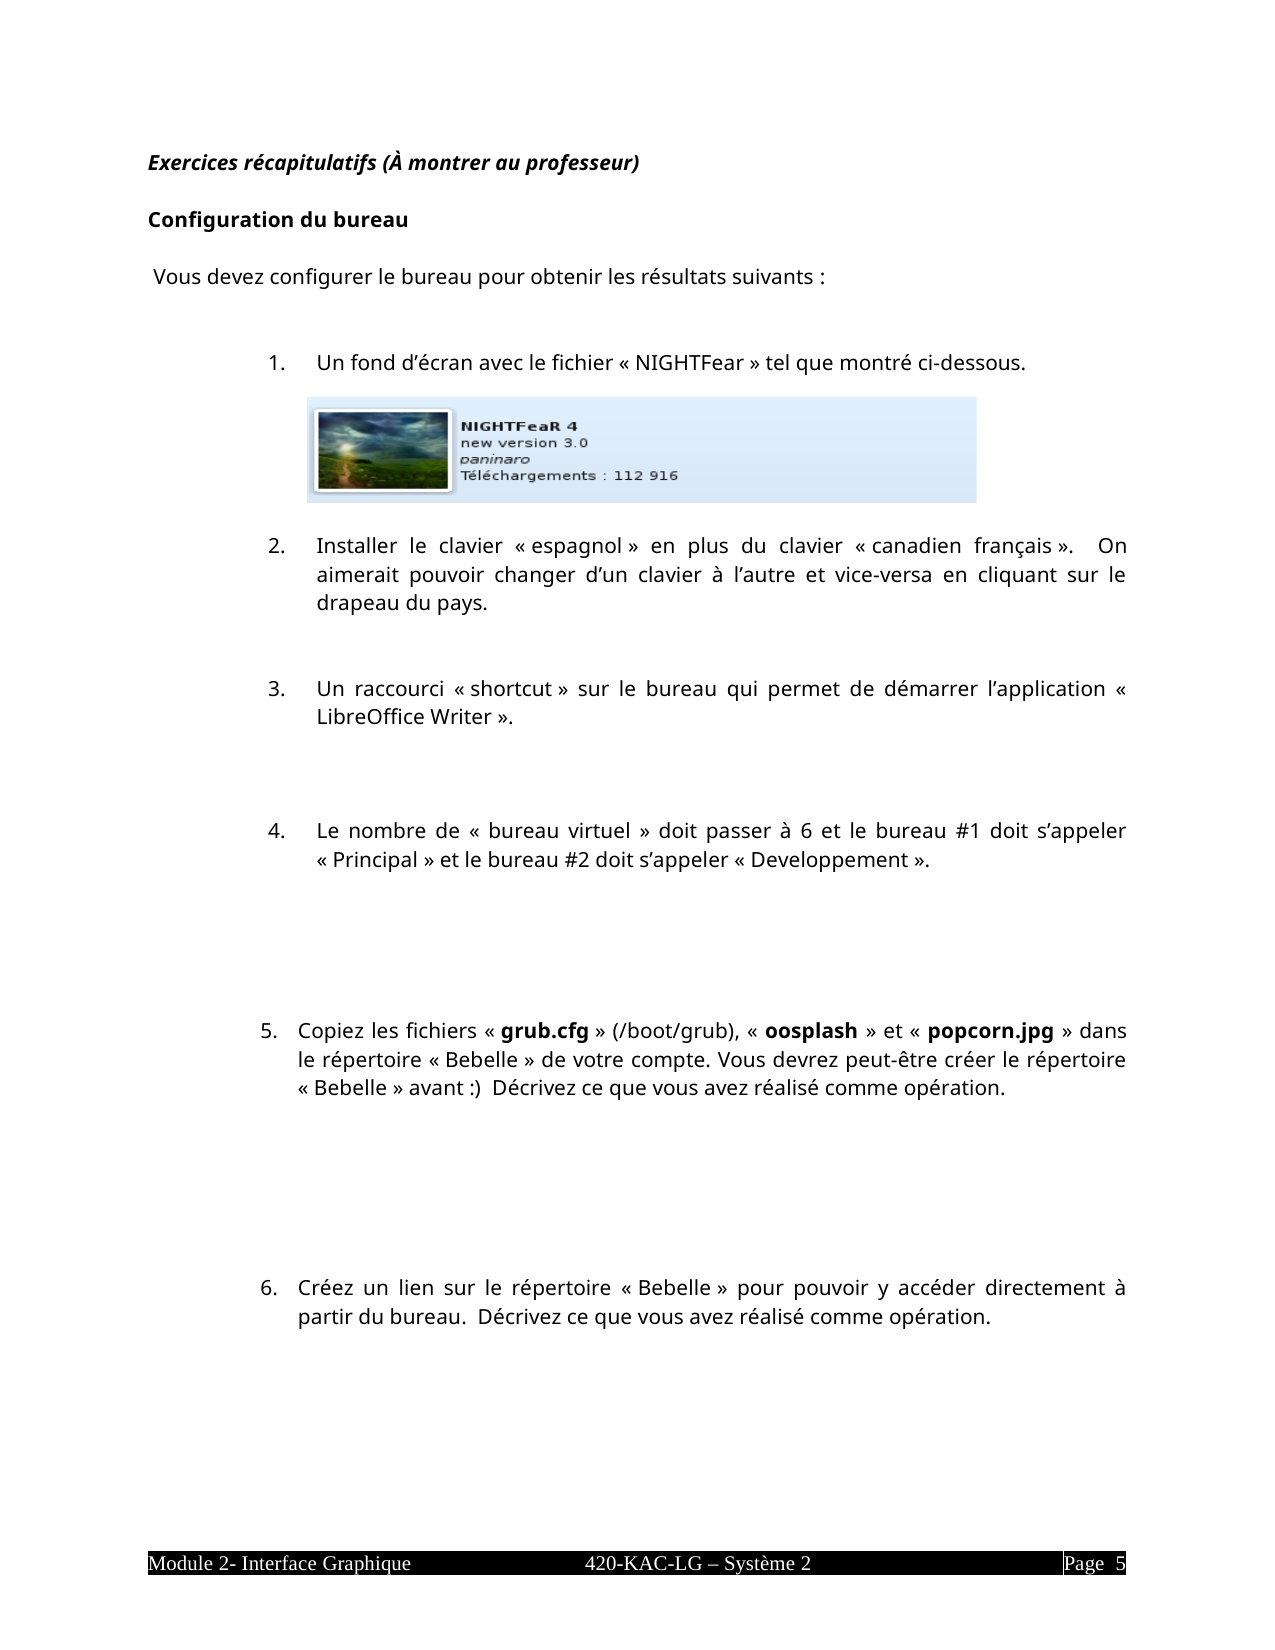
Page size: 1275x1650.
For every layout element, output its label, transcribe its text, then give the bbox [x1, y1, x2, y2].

list Un raccourci « shortcut » sur le bureau qui permet de démarrer l’application « LibreOffice Writer ». [268, 674, 1127, 731]
picture [306, 397, 977, 503]
text Vous devez configurer le bureau pour obtenir les résultats suivants : [148, 262, 1127, 290]
subtitle Exercices récapitulatifs (À montrer au professeur) [148, 148, 1127, 176]
list Installer le clavier « espagnol » en plus du clavier « canadien français ». On aimerait pouvoir changer d’un clavier à l’autre et vice-versa en cliquant sur le drapeau du pays. [268, 531, 1127, 617]
list Un fond d’écran avec le fichier « NIGHTFear » tel que montré ci-dessous. [268, 347, 1127, 376]
list Copiez les fichiers « grub.cfg » (/boot/grub), « oosplash » et « popcorn.jpg » dans le répertoire « Bebelle » de votre compte. Vous devrez peut-être créer le répertoire « Bebelle » avant :) Décrivez ce que vous avez réalisé comme opération. [260, 1016, 1127, 1102]
subtitle Configuration du bureau [148, 205, 1127, 233]
list Le nombre de « bureau virtuel » doit passer à 6 et le bureau #1 doit s’appeler « Principal » et le bureau #2 doit s’appeler « Developpement ». [268, 816, 1127, 873]
list Créez un lien sur le répertoire « Bebelle » pour pouvoir y accéder directement à partir du bureau. Décrivez ce que vous avez réalisé comme opération. [260, 1273, 1127, 1330]
